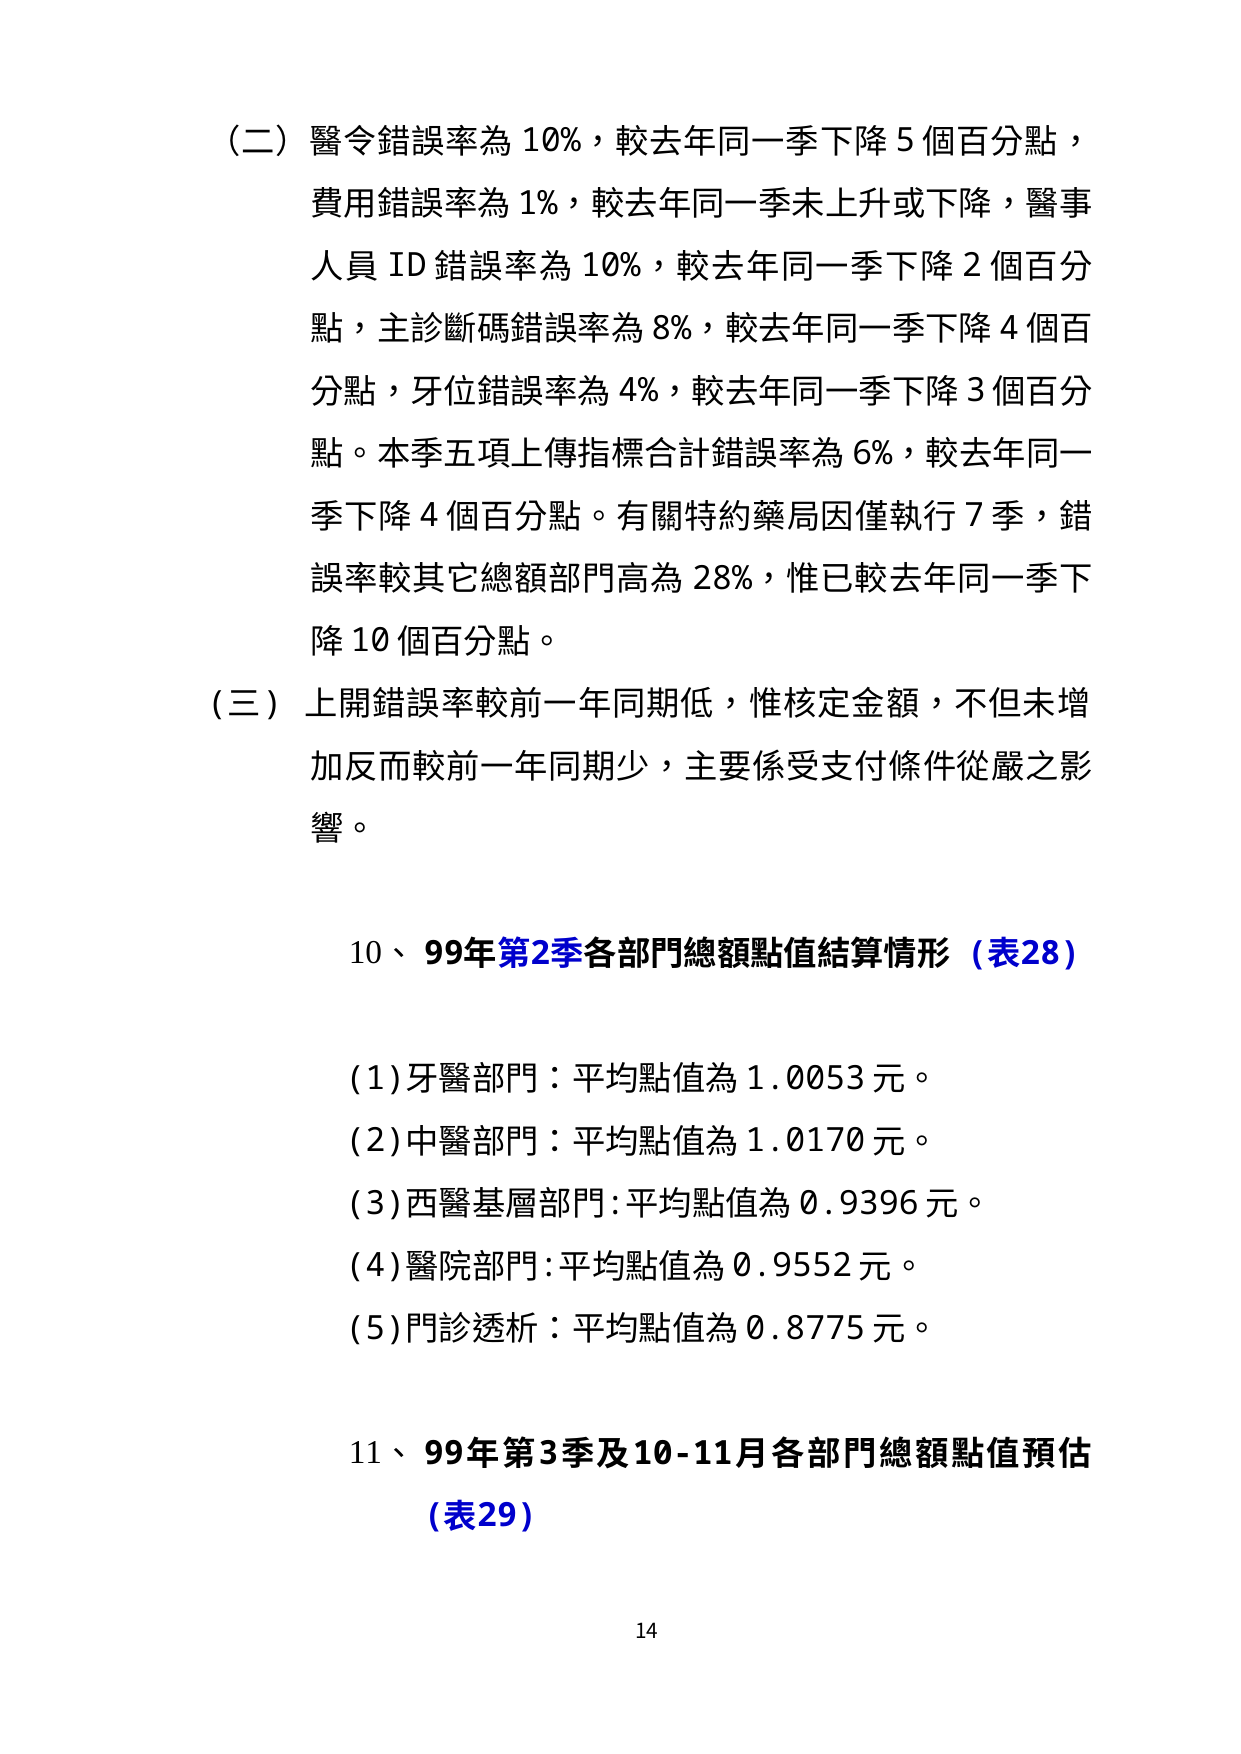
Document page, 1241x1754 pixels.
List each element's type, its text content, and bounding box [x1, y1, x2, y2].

list 西醫基層部門:平均點值為0.9396元。 [345, 1159, 1093, 1222]
text （二）醫令錯誤率為10%，較去年同一季下降5個百分點，費用錯誤率為1%，較去年同一季未上升或下降，醫事人員ID錯誤率為10%，較去年同一季下降2個百分點，主診斷碼錯誤率為8%，較去年同一季下降4個百分點，牙位錯誤率為4%，較去年同一季下降3個百分點。本季五項上傳指標合計錯誤率為6%，較去年同一季下降4個百分點。有關特約藥局因僅執行7季，錯誤率較其它總額部門高為28%，惟已較去年同一季下降10個百分點。 [207, 97, 1093, 659]
list 中醫部門：平均點值為1.0170元。 [345, 1097, 1093, 1159]
list 99年第3季及10-11月各部門總額點值預估 (表29) [348, 1409, 1093, 1534]
list 99年第2季各部門總額點值結算情形 (表28) [348, 909, 1093, 972]
list 牙醫部門：平均點值為1.0053元。 [345, 1034, 1093, 1097]
list 門診透析：平均點值為0.8775元。 [345, 1284, 1093, 1347]
list 醫院部門:平均點值為0.9552元。 [345, 1222, 1093, 1284]
text (三) 上開錯誤率較前一年同期低，惟核定金額，不但未增加反而較前一年同期少，主要係受支付條件從嚴之影響。 [207, 659, 1093, 847]
